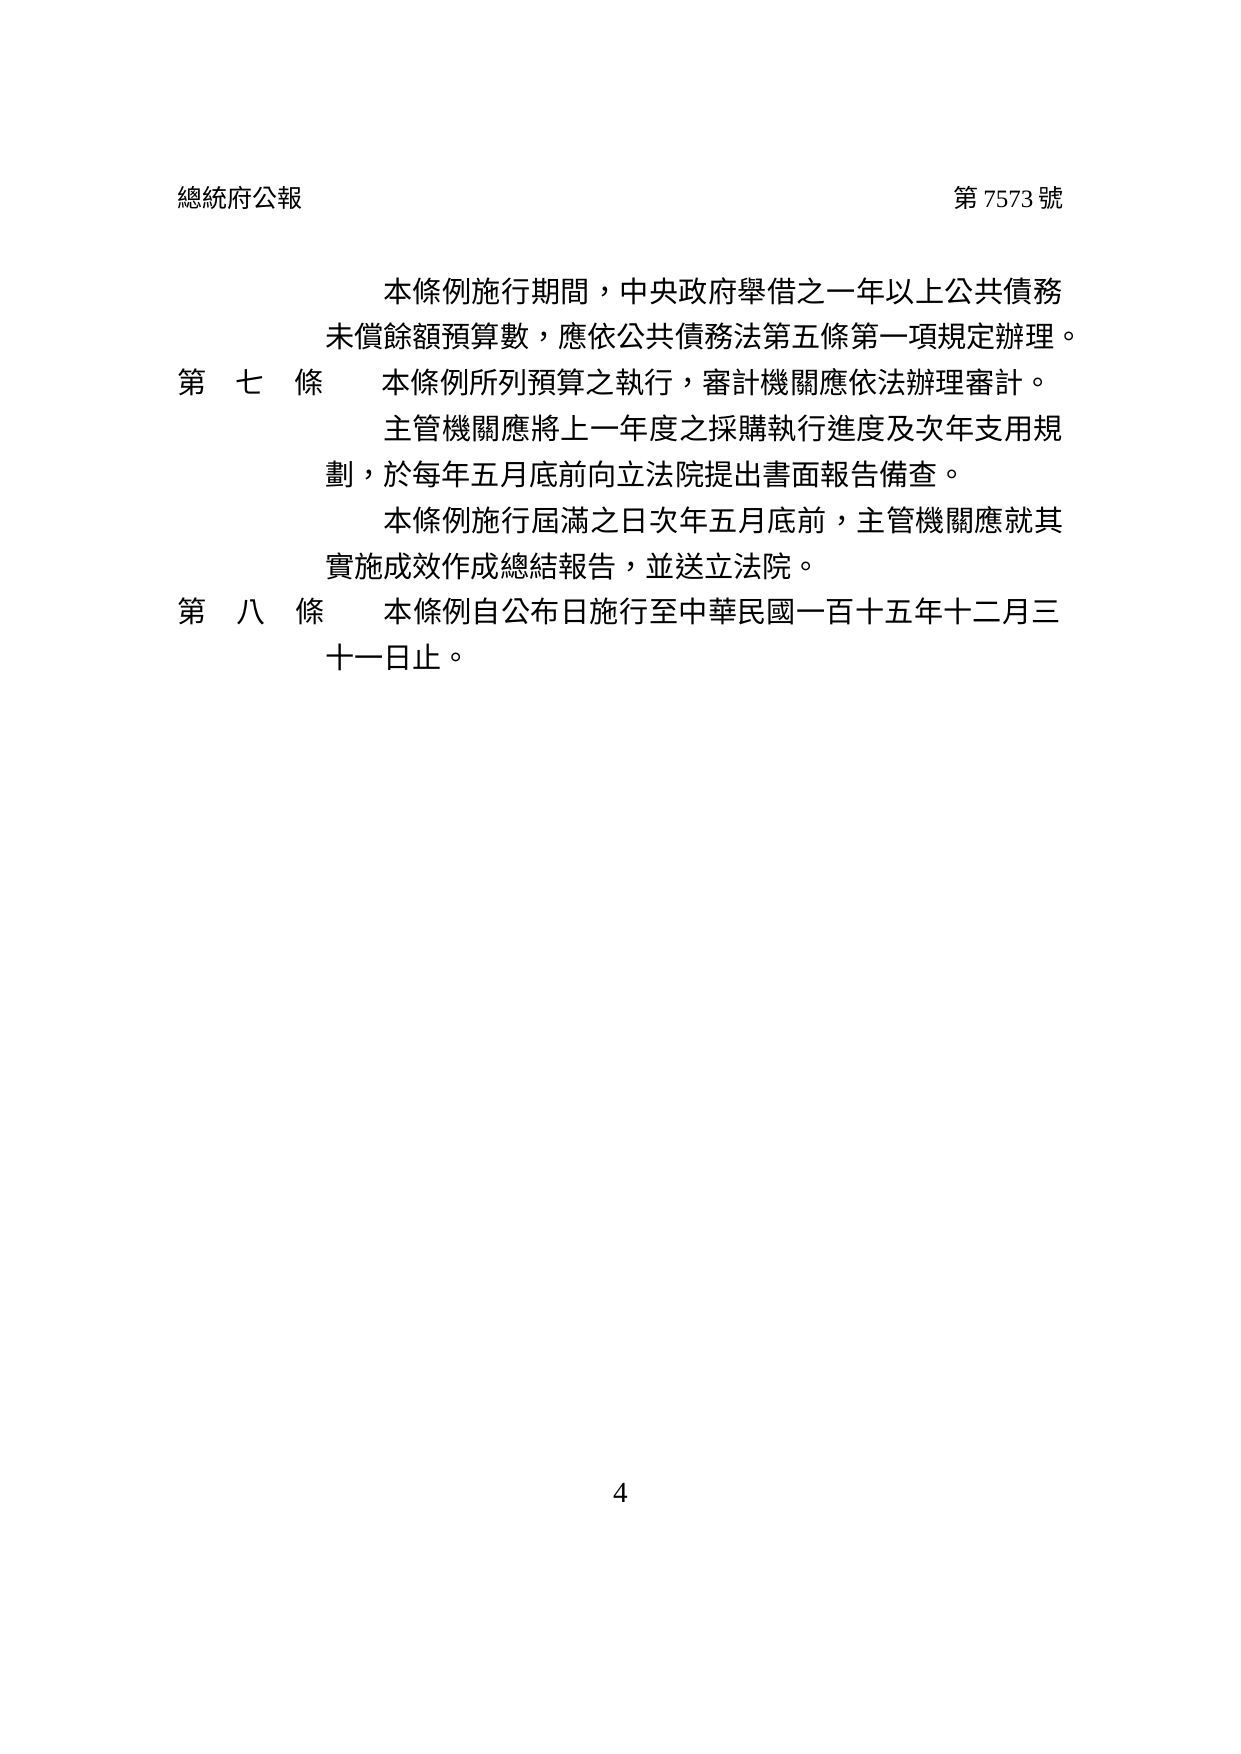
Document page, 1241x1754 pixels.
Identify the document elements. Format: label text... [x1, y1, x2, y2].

text 第 七 條 本條例所列預算之執行，審計機關應依法辦理審計。 [177, 357, 1063, 403]
text 本條例施行期間，中央政府舉借之一年以上公共債務未償餘額預算數，應依公共債務法第五條第一項規定辦理。 [325, 266, 1063, 357]
text 第 八 條 本條例自公布日施行至中華民國一百十五年十二月三十一日止。 [177, 586, 1063, 678]
text 主管機關應將上一年度之採購執行進度及次年支用規劃，於每年五月底前向立法院提出書面報告備查。 [325, 403, 1063, 494]
text 本條例施行屆滿之日次年五月底前，主管機關應就其實施成效作成總結報告，並送立法院。 [325, 494, 1063, 586]
